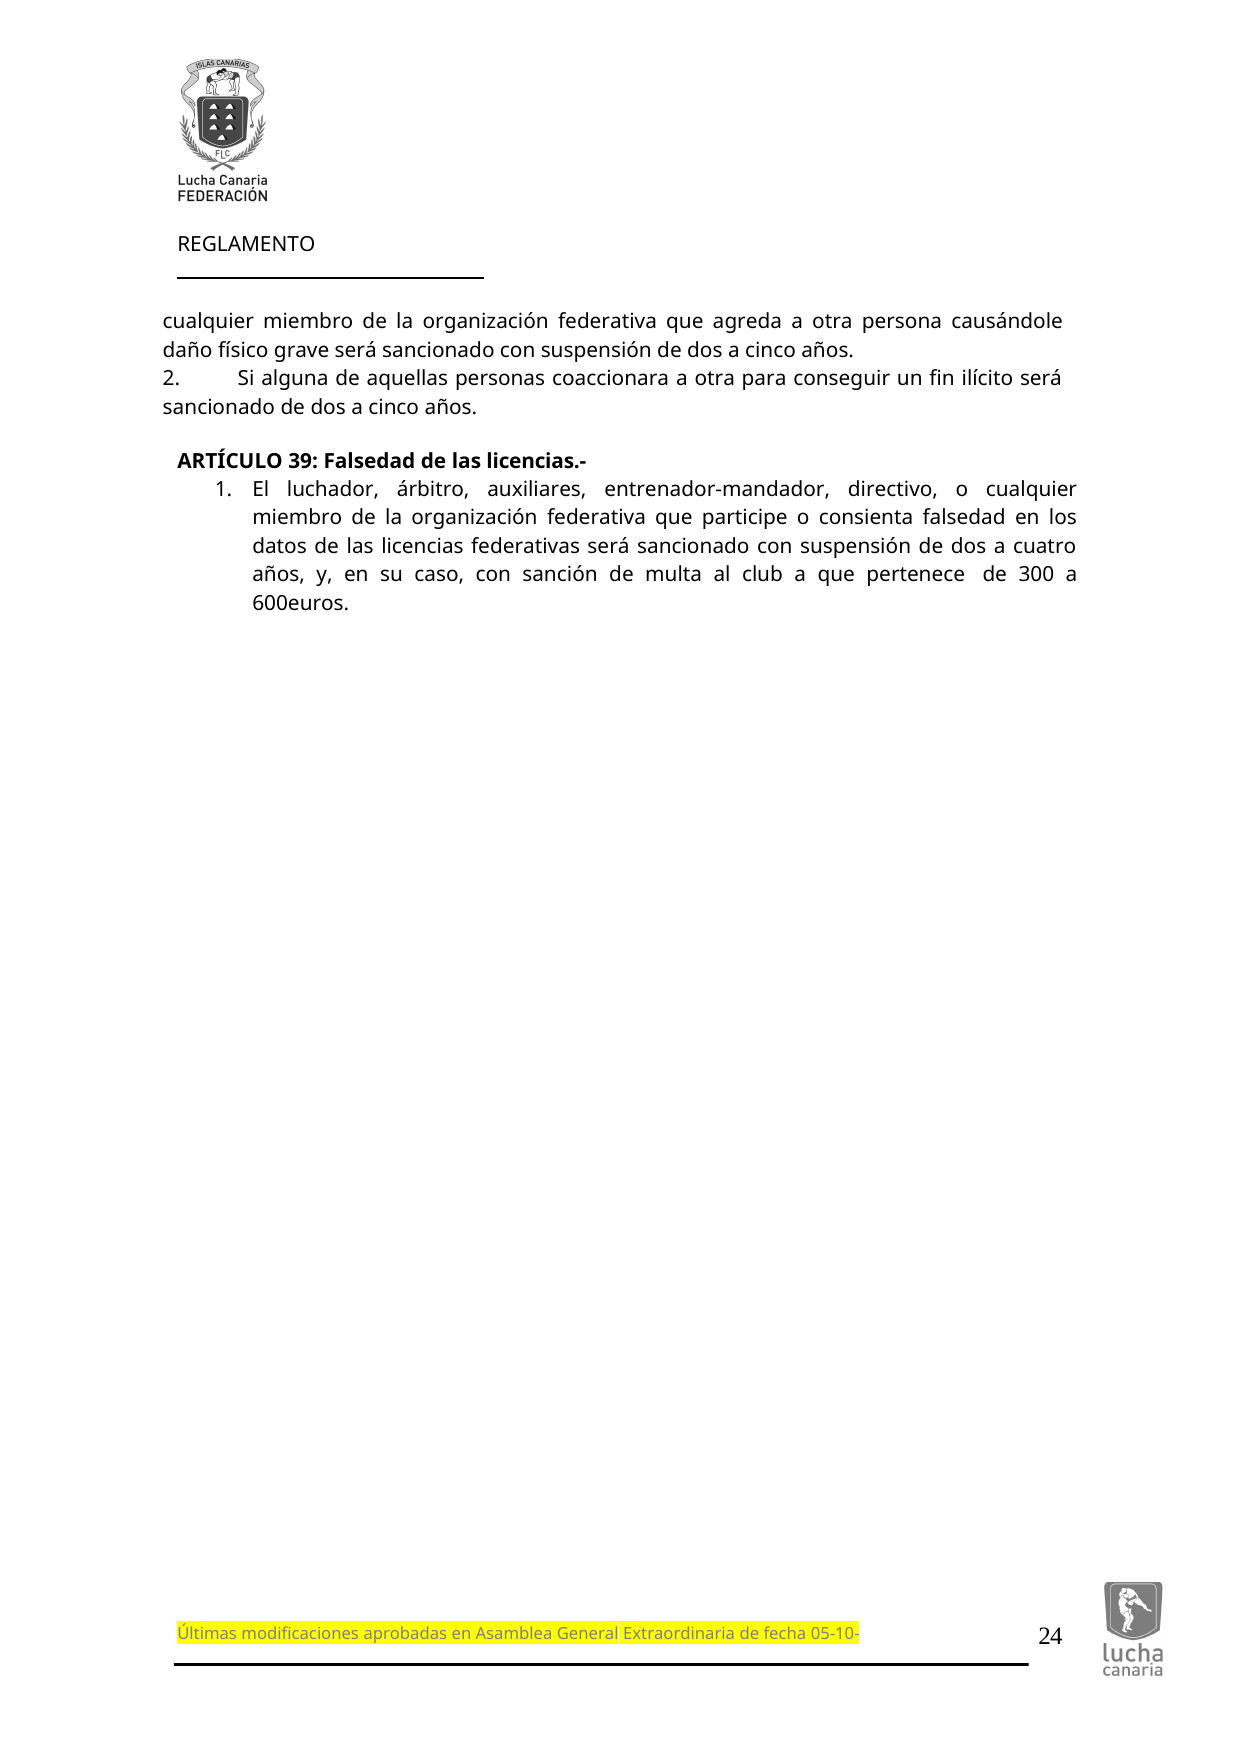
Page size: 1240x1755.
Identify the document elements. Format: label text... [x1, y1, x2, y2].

list El luchador, árbitro, auxiliares, entrenador-mandador, directivo, o cualquier miembro de la organización federativa que participe o consienta falsedad en los datos de las licencias federativas será sancionado con suspensión de dos a cuatro años, y, en su caso, con sanción de multa al club a que pertenece de 300 a 600euros. [214, 474, 1077, 616]
subtitle ARTÍCULO 39: Falsedad de las licencias.- [177, 449, 1077, 474]
list Si alguna de aquellas personas coaccionara a otra para conseguir un fin ilícito será sancionado de dos a cinco años. [162, 363, 1063, 420]
list cualquier miembro de la organización federativa que agreda a otra persona causándole daño físico grave será sancionado con suspensión de dos a cinco años. [162, 307, 1064, 363]
